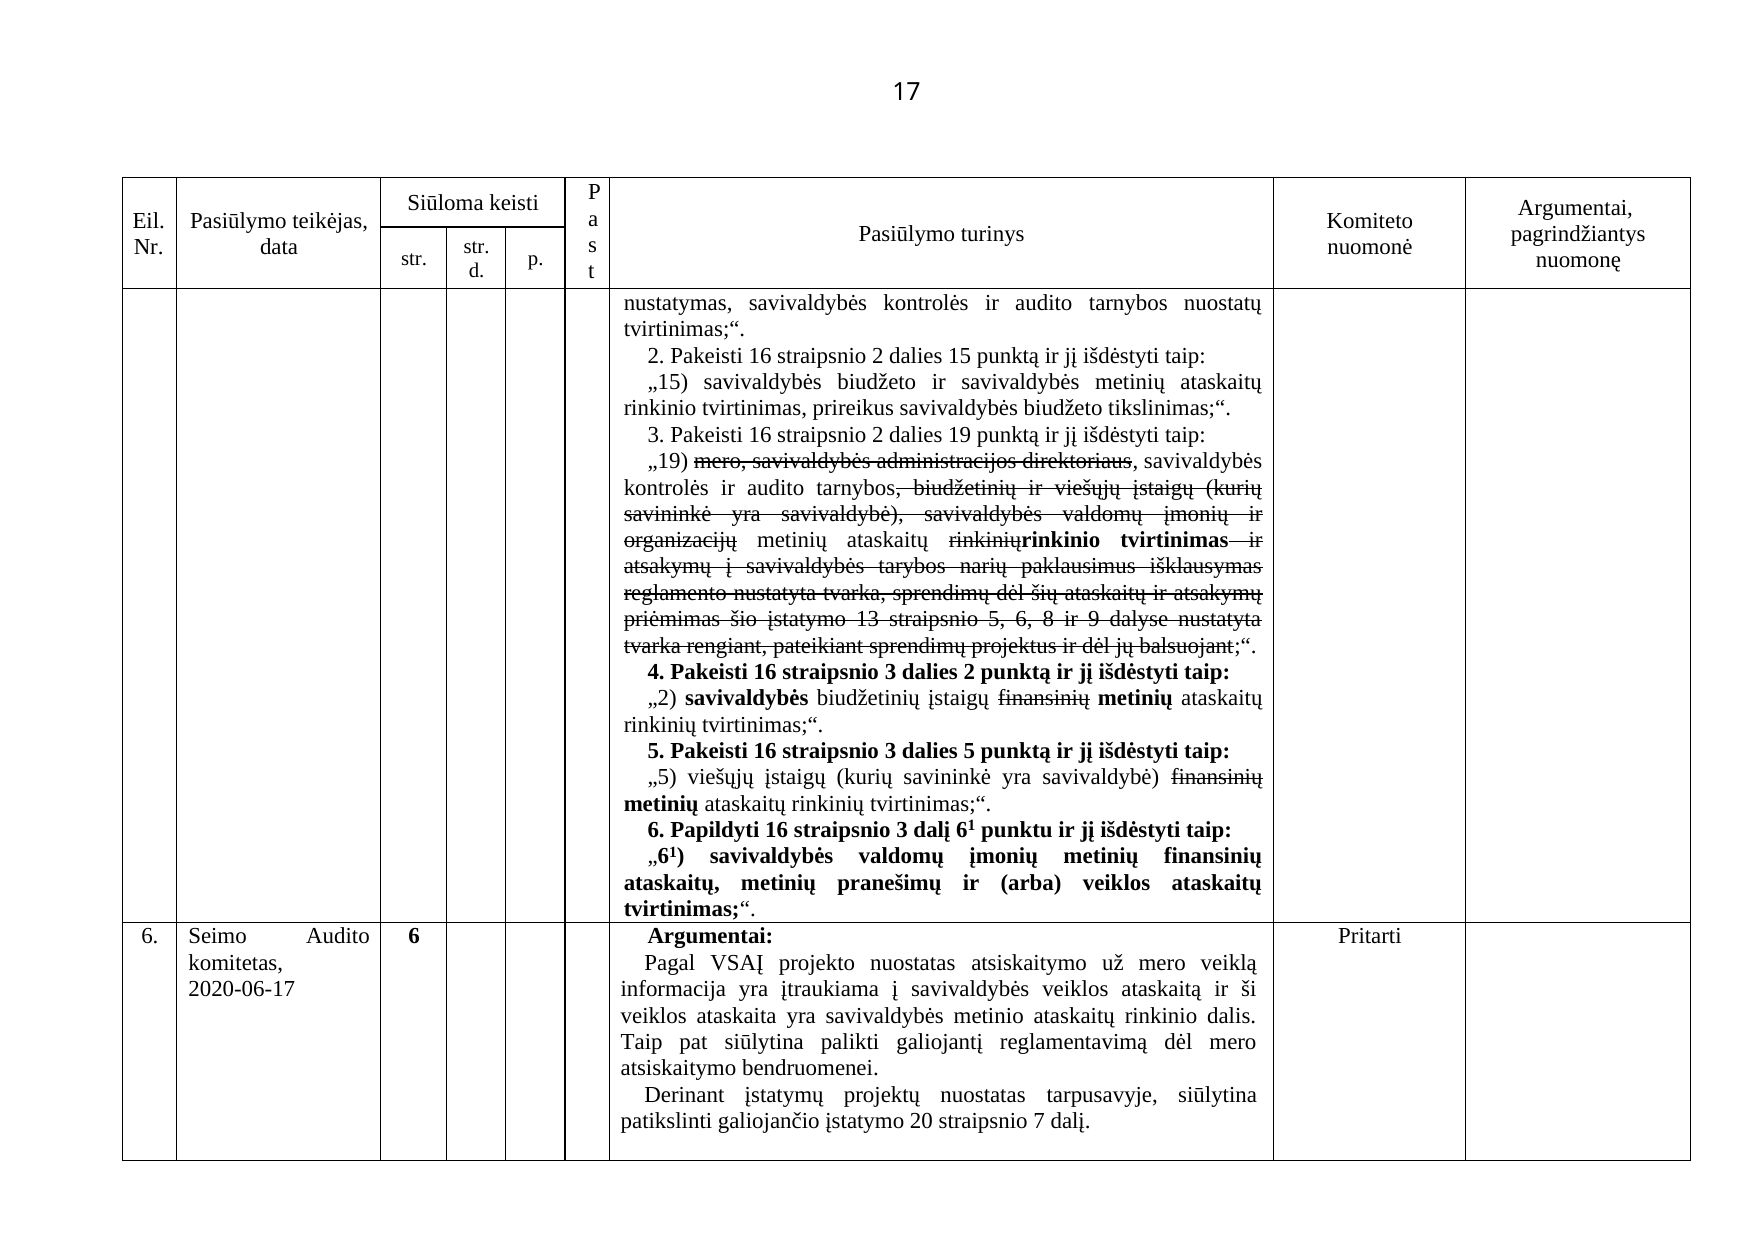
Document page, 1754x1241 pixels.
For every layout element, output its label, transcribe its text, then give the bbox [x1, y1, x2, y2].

table_cell str. d. [447, 228, 505, 288]
table_header Eil. Nr. [123, 178, 176, 288]
table_cell 6 [381, 923, 446, 1160]
table_cell [1274, 289, 1465, 922]
table_cell Argumentai: Savivaldybių tarybos pagal galiojantį teisinį reguliavimą išklauso įvairių subjektų veiklos ataskaitas. VSAĮ projekte reglamentuota, kad veiklos ataskaita yra viena iš ataskaitų rinkinio sudedamųjų dalių, todėl pritarus projekto nuostatoms, savivaldybių tarybos turės išklausys savo pavaldume esančių subjektų metinių ataskaitų rinkinius. Įvertinus tai, kad veiklos ataskaita yra tik sudėtinė metinių ataskaitų dalis, o savivaldybių tarybos dabar išklauso savo pavaldume esančių subjektų veiklos ataskaitas, teigtina, kad savivaldybės patirs papildomą administracinę naštą, kaip konstatuoja ir Lietuvos savivaldybių asociacija. Papildomai siūlytina sumažinti administracinę ir biurokratinę naštą savivaldybėms numatant, kad savivaldybių tarybos svarsto tik savivaldybės kontrolės ir audito tarnybos metinių ataskaitų rinkinius, o šių rinkinių svarstymo procesas bus sklandesnis ir nuoseklesnis, nes jis bus susietas su finansiniais rezultatais, tokiu būdu bus sudarytos galimybės analizuoti veiklos rezultatus su atliktais darbais ar vykdytomis priemonėmis ir jiems sunaudotais ištekliais. Taip pat galiojančio įstatymo 16 straipsnio 2 dalies 19 punkte siūlytina atsisakyti neaiškios teisinės normos ir loginės konstrukcijos, susijusios su sprendimų priėmimu dėl savivaldybių tarybos narių paklausimų, pateikiant sprendimų projektus ir dėl jų balsuojant, nes sprendimai dėl savivaldybių tarybos narių paklausimų nepriimami. Seimo Audito komitetas siūlo šalies mastu taip pat sumažinti teikiamų ataskaitų skaičių ir vietoje Vyriausybės veiklos ataskaitos ir Valstybės pažangos ataskaitos rengti vieną ataskaitą –Valstybės pažangos ataskaitą, teikiamą kaip valstybės metinių ataskaitų rinkinio sudėtinę dalį, atsižvelgiant į tai, kad VSAĮ projekte minima valstybės pažangos ataskaita, apimanti Nacionalinio pažangos plane numatytų uždavinių pažangą, ir Vyriausybės įstatymo 5 straipsnio 1 dalyje numatyta metinė Vyriausybės veiklos ataskaita pagal savo paskirtį ir didžiąja turinio dalimi dubliuoja viena kitą. Vietos savivaldos įstatyme numatyta, kad paprastoji savivaldybės tarybos kompetencija biudžetinių įstaigų ir viešųjų įstaigų (kurių savininkė yra savivaldybė) finansinių ataskaitų rinkinių tvirtinimas, tačiau nuostatų, susijusių su savivaldybės valdomų įmonių metinių finansinių ataskaitų tvirtinimu nėra, nors Valstybės ir savivaldybės įmonių įstatyme numatyta, kad savivaldybės įmonės savininkė yra savivaldybė, o savivaldybės įmonės savininko teises ir pareigas savivaldybė įgyvendina per savivaldybės vykdomąją instituciją (4 straipsnio 2 dalis), kuri tvirtina įmonės metinių finansinių ataskaitų rinkinį (4 straipsnio 4 dalies 7 punktas). Atsižvelgiant į tai, siūlytina išplėsti paprastąją savivaldybės tarybos kompetenciją. Siekiant suderinti veiklos ataskaitos sampratą su VSAĮ projekto nuostatomis, siūlytina patikslinti paprastąją savivaldybės tarybos kompetenciją tvirtinti atitinkamų savivaldybės įstaigų metinių ataskaitų rinkinius. Seimo Audito komitetas savo 3-iuoju pasiūlymu papildo projektą nauju 105 straipsniu, kuriame nuosekliai ir sistemiškai detalizuojama savivaldybės metinių ataskaitų rinkinio sudėtis, rengėjai ir rengimo procedūros ir tvirtinimo tvarka, todėl galiojančio įstatymo 16 straipsnio 2 dalies 8 punkte nuoroda į Viešojo sektoriaus atskaitomybės įstatymą laikytina pertekline. Pasiūlymas: Pakeisti įstatymo projekto 5 straipsnį ir jį išdėstyti taip: „35 straipsnis. 16 straipsnio pakeitimas 1. Pakeisti 16 straipsnio 2 dalies 8 punktą ir jį išdėstyti taip: „8) sprendimų dėl savivaldybės kontrolieriaus priėmimo į pareigas ir atleidimo iš jų priėmimas, savivaldybės kontrolės ir audito tarnybos steigimas, didžiausio valstybės tarnautojų pareigybių ir darbuotojų, dirbančių pagal darbo sutartis, skaičiaus šioje tarnyboje nustatymas, savivaldybės kontrolės ir audito tarnybos metinio ataskaitų rinkinio, kuris sudaromas vadovaujantis Viešojo sektoriaus atskaitomybės įstatymu, svarstymas ir sprendimo dėl jo priėmimas, įstatymų numatyto savivaldybės kontrolieriaus darbo užmokesčio nustatymas, savivaldybės kontrolės ir audito tarnybos nuostatų tvirtinimas;“. 2. Pakeisti 16 straipsnio 2 dalies 15 punktą ir jį išdėstyti taip: „15) savivaldybės biudžeto ir savivaldybės metinių ataskaitų rinkinio tvirtinimas, prireikus savivaldybės biudžeto tikslinimas;“. 3. Pakeisti 16 straipsnio 2 dalies 19 punktą ir jį išdėstyti taip: „19) mero, savivaldybės administracijos direktoriaus, savivaldybės kontrolės ir audito tarnybos, biudžetinių ir viešųjų įstaigų (kurių savininkė yra savivaldybė), savivaldybės valdomų įmonių ir organizacijų metinių ataskaitų rinkiniųrinkinio tvirtinimas ir atsakymų į savivaldybės tarybos narių paklausimus išklausymas reglamento nustatyta tvarka, sprendimų dėl šių ataskaitų ir atsakymų priėmimas šio įstatymo 13 straipsnio 5, 6, 8 ir 9 dalyse nustatyta tvarka rengiant, pateikiant sprendimų projektus ir dėl jų balsuojant;“. 4. Pakeisti 16 straipsnio 3 dalies 2 punktą ir jį išdėstyti taip: „2) savivaldybės biudžetinių įstaigų finansinių metinių ataskaitų rinkinių tvirtinimas;“. 5. Pakeisti 16 straipsnio 3 dalies 5 punktą ir jį išdėstyti taip: „5) viešųjų įstaigų (kurių savininkė yra savivaldybė) finansinių metinių ataskaitų rinkinių tvirtinimas;“. 6. Papildyti 16 straipsnio 3 dalį 61 punktu ir jį išdėstyti taip: „61) savivaldybės valdomų įmonių metinių finansinių ataskaitų, metinių pranešimų ir (arba) veiklos ataskaitų tvirtinimas;“. [610, 289, 1273, 922]
table_cell [566, 923, 609, 1160]
table_header Pastabos [566, 178, 609, 288]
table_cell p. [506, 228, 564, 288]
table_header Pasiūlymo teikėjas, data [177, 178, 380, 288]
table_cell Argumentai: Pagal VSAĮ projekto nuostatas atsiskaitymo už mero veiklą informacija yra įtraukiama į savivaldybės veiklos ataskaitą ir ši veiklos ataskaita yra savivaldybės metinio ataskaitų rinkinio dalis. Taip pat siūlytina palikti galiojantį reglamentavimą dėl mero atsiskaitymo bendruomenei. Derinant įstatymų projektų nuostatas tarpusavyje, siūlytina patikslinti galiojančio įstatymo 20 straipsnio 7 dalį. [610, 923, 1273, 1160]
table_header Argumentai, pagrindžiantys nuomonę [1466, 178, 1690, 288]
table_cell [447, 289, 505, 922]
table_cell [506, 289, 564, 922]
table_header Siūloma keisti [381, 178, 564, 226]
table_cell [123, 289, 176, 922]
table_cell [447, 923, 505, 1160]
table_cell [177, 289, 380, 922]
table_cell [566, 289, 609, 922]
table_cell [1466, 289, 1690, 922]
table_cell str. [381, 228, 446, 288]
table_header Komiteto nuomonė [1274, 178, 1465, 288]
table_cell [381, 289, 446, 922]
table_cell [1466, 923, 1690, 1160]
table_cell Seimo Audito komitetas, 2020-06-17 [177, 923, 380, 1160]
table_cell [506, 923, 564, 1160]
table_cell 6. [123, 923, 176, 1160]
table_cell Pritarti [1274, 923, 1465, 1160]
table_header Pasiūlymo turinys [610, 178, 1273, 288]
